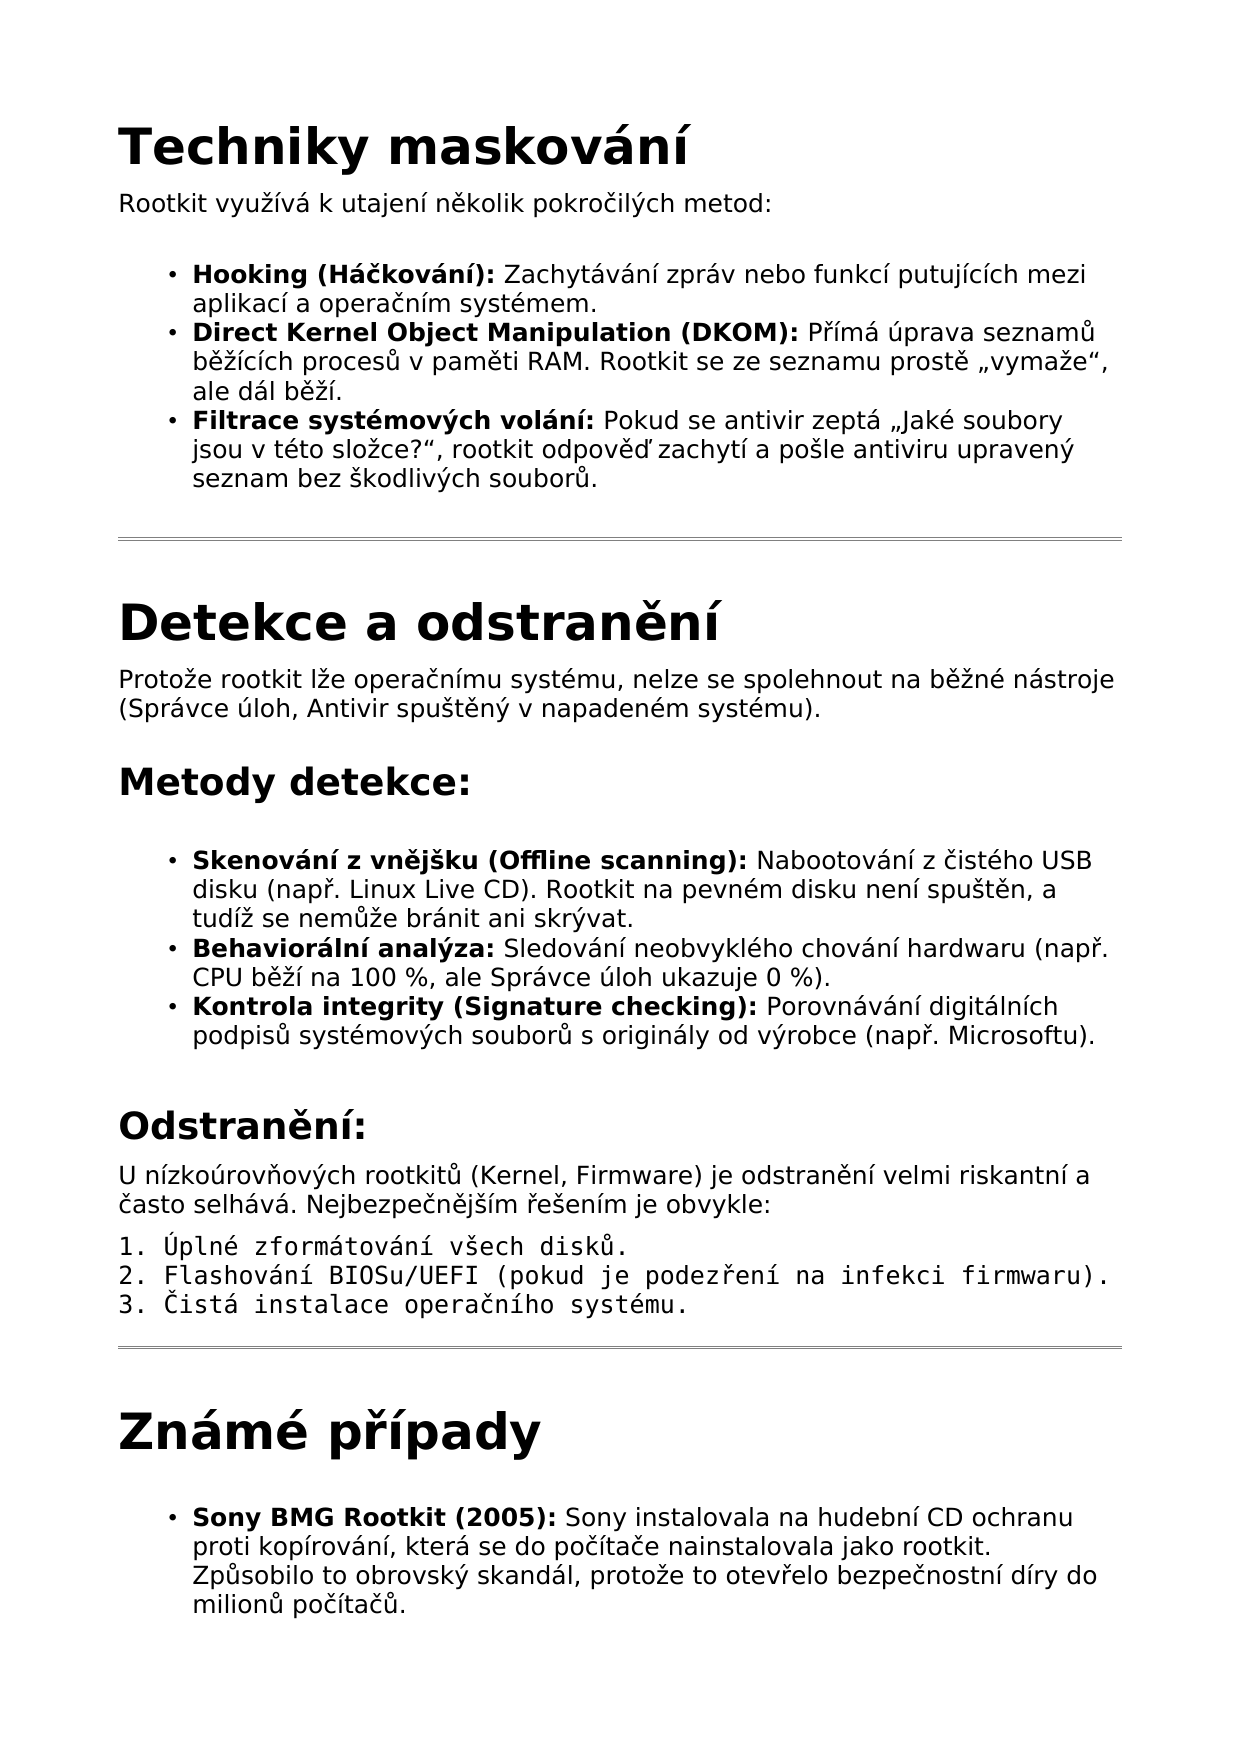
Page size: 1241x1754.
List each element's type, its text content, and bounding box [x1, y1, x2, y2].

subtitle Detekce a odstranění [118, 594, 1122, 652]
list Direct Kernel Object Manipulation (DKOM): Přímá úprava seznamů běžících procesů v paměti RAM. Rootkit se ze seznamu prostě „vymaže“, ale dál běží. [177, 318, 1122, 406]
list Hooking (Háčkování): Zachytávání zpráv nebo funkcí putujících mezi aplikací a operačním systémem. [177, 260, 1122, 318]
subtitle Metody detekce: [118, 761, 1122, 804]
list Sony BMG Rootkit (2005): Sony instalovala na hudební CD ochranu proti kopírování, která se do počítače nainstalovala jako rootkit. Způsobilo to obrovský skandál, protože to otevřelo bezpečnostní díry do milionů počítačů. [177, 1503, 1122, 1619]
subtitle Známé případy [118, 1403, 1122, 1461]
list Filtrace systémových volání: Pokud se antivir zeptá „Jaké soubory jsou v této složce?“, rootkit odpověď zachytí a pošle antiviru upravený seznam bez škodlivých souborů. [177, 406, 1122, 493]
list Skenování z vnějšku (Offline scanning): Nabootování z čistého USB disku (např. Linux Live CD). Rootkit na pevném disku není spuštěn, a tudíž se nemůže bránit ani skrývat. [177, 846, 1122, 934]
text Protože rootkit lže operačnímu systému, nelze se spolehnout na běžné nástroje (Správce úloh, Antivir spuštěný v napadeném systému). [118, 665, 1122, 723]
text Rootkit využívá k utajení několik pokročilých metod: [118, 189, 1122, 218]
text 1. Úplné zformátování všech disků. 2. Flashování BIOSu/UEFI (pokud je podezření na infekci firmwaru). 3. Čistá instalace operačního systému. [118, 1232, 1122, 1319]
list Kontrola integrity (Signature checking): Porovnávání digitálních podpisů systémových souborů s originály od výrobce (např. Microsoftu). [177, 992, 1122, 1051]
list Behaviorální analýza: Sledování neobvyklého chování hardwaru (např. CPU běží na 100 %, ale Správce úloh ukazuje 0 %). [177, 934, 1122, 992]
subtitle Odstranění: [118, 1105, 1122, 1149]
subtitle Techniky maskování [118, 118, 1122, 176]
text U nízkoúrovňových rootkitů (Kernel, Firmware) je odstranění velmi riskantní a často selhává. Nejbezpečnějším řešením je obvykle: [118, 1161, 1122, 1219]
